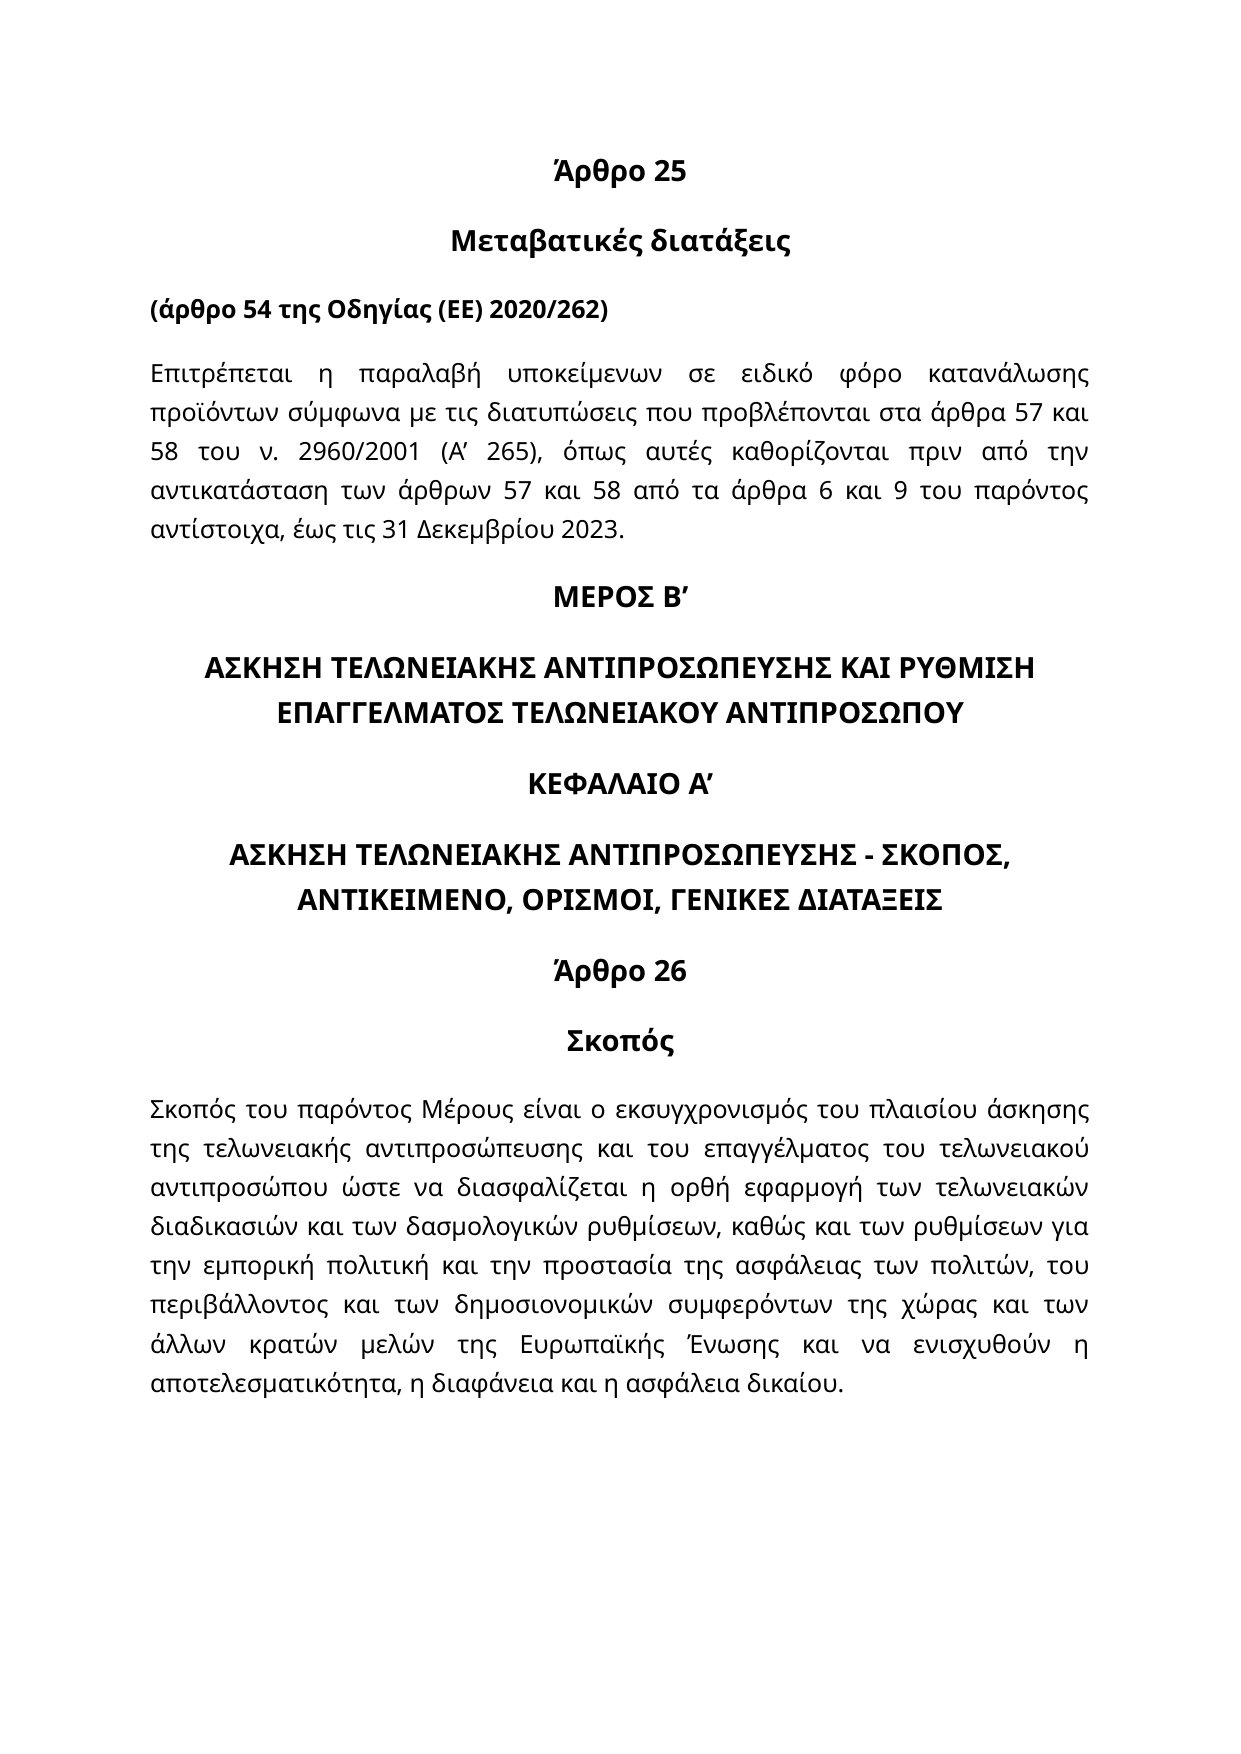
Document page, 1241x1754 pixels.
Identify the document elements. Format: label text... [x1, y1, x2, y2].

subtitle Άρθρο 25 [150, 150, 1090, 190]
subtitle Σκοπός [150, 1021, 1090, 1060]
text Επιτρέπεται η παραλαβή υποκείμενων σε ειδικό φόρο κατανάλωσης προϊόντων σύμφωνα με τις διατυπώσεις που προβλέπονται στα άρθρα 57 και 58 του ν. 2960/2001 (Α’ 265), όπως αυτές καθορίζονται πριν από την αντικατάσταση των άρθρων 57 και 58 από τα άρθρα 6 και 9 του παρόντος αντίστοιχα, έως τις 31 Δεκεμβρίου 2023. [150, 355, 1090, 546]
subtitle ΜΕΡΟΣ Β’ [150, 576, 1090, 616]
subtitle ΑΣΚΗΣΗ ΤΕΛΩΝΕΙΑΚΗΣ ΑΝΤΙΠΡΟΣΩΠΕΥΣΗΣ - ΣΚΟΠΟΣ, ΑΝΤΙΚΕΙΜΕΝΟ, ΟΡΙΣΜΟΙ, ΓΕΝΙΚΕΣ ΔΙΑΤΑΞΕΙΣ [150, 834, 1090, 919]
subtitle Μεταβατικές διατάξεις [150, 221, 1090, 260]
text (άρθρο 54 της Οδηγίας (ΕΕ) 2020/262) [150, 291, 1090, 325]
subtitle Άρθρο 26 [150, 950, 1090, 990]
subtitle ΑΣΚΗΣΗ ΤΕΛΩΝΕΙΑΚΗΣ ΑΝΤΙΠΡΟΣΩΠΕΥΣΗΣ ΚΑΙ ΡΥΘΜΙΣΗ ΕΠΑΓΓΕΛΜΑΤΟΣ ΤΕΛΩΝΕΙΑΚΟΥ ΑΝΤΙΠΡΟΣΩΠΟΥ [150, 647, 1090, 732]
text Σκοπός του παρόντος Μέρους είναι ο εκσυγχρονισμός του πλαισίου άσκησης της τελωνειακής αντιπροσώπευσης και του επαγγέλματος του τελωνειακού αντιπροσώπου ώστε να διασφαλίζεται η ορθή εφαρμογή των τελωνειακών διαδικασιών και των δασμολογικών ρυθμίσεων, καθώς και των ρυθμίσεων για την εμπορική πολιτική και την προστασία της ασφάλειας των πολιτών, του περιβάλλοντος και των δημοσιονομικών συμφερόντων της χώρας και των άλλων κρατών μελών της Ευρωπαϊκής Ένωσης και να ενισχυθούν η αποτελεσματικότητα, η διαφάνεια και η ασφάλεια δικαίου. [150, 1091, 1090, 1399]
subtitle ΚΕΦΑΛΑΙΟ Α’ [150, 763, 1090, 803]
